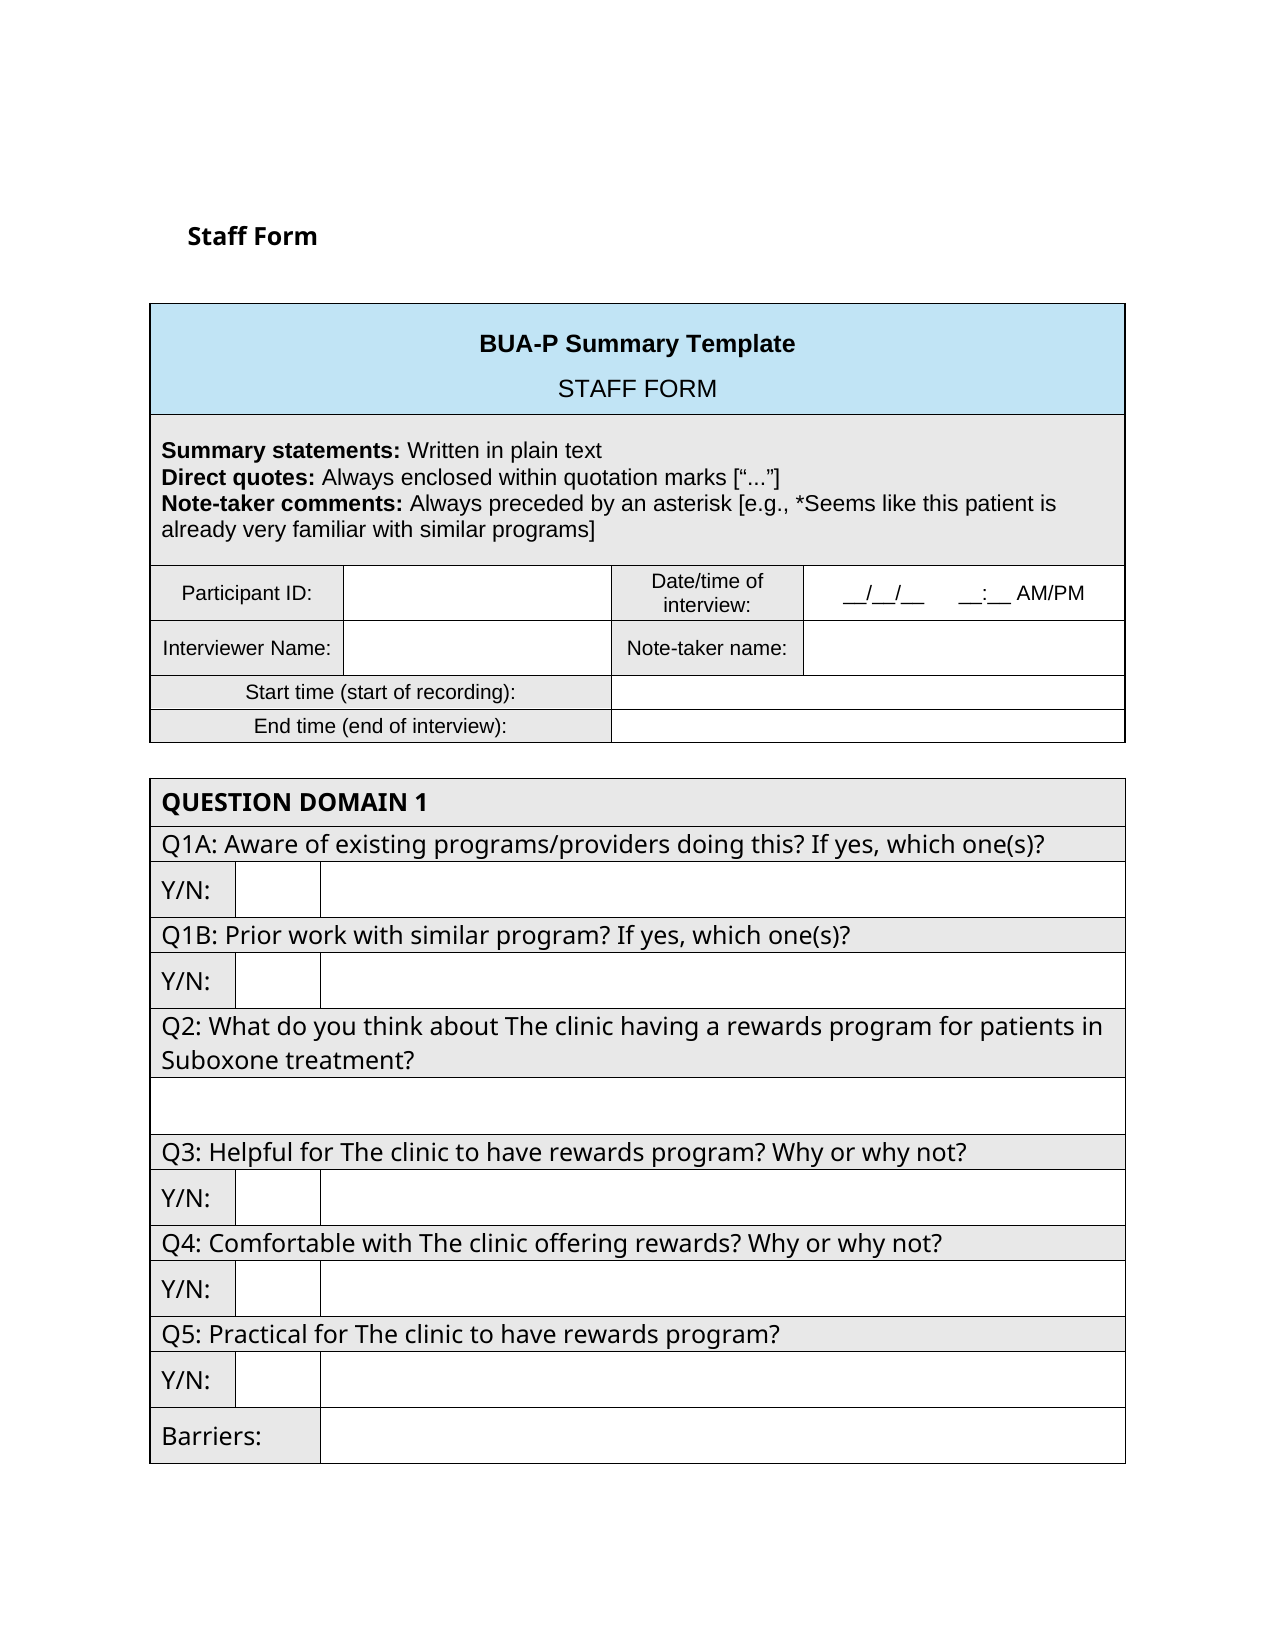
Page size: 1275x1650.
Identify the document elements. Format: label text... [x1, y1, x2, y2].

table_cell Y/N: [151, 1261, 235, 1316]
table_cell [344, 566, 611, 620]
table_cell Note-taker name: [612, 621, 803, 675]
table_cell [321, 1352, 1125, 1407]
table_cell [236, 1261, 320, 1316]
table_cell Interviewer Name: [151, 621, 343, 675]
table_cell Q1B: Prior work with similar program? If yes, which one(s)? [151, 918, 1125, 952]
table_cell End time (end of interview): [151, 710, 611, 742]
table_cell Q3: Helpful for The clinic to have rewards program? Why or why not? [151, 1135, 1125, 1169]
table_cell Q4: Comfortable with The clinic offering rewards? Why or why not? [151, 1226, 1125, 1260]
table_cell __/__/__ __:__ AM/PM [804, 566, 1124, 620]
table_cell Y/N: [151, 953, 235, 1008]
table_cell [612, 710, 1124, 742]
table_cell Q5: Practical for The clinic to have rewards program? [151, 1317, 1125, 1351]
table_cell Summary statements: Written in plain text Direct quotes: Always enclosed within quotation marks [“...”] Note-taker comments: Always preceded by an asterisk [e.g., *Seems like this patient is already very familiar with similar programs] [151, 415, 1124, 565]
table_cell Date/time of interview: [612, 566, 803, 620]
table_cell Start time (start of recording): [151, 676, 611, 708]
table_cell Y/N: [151, 1170, 235, 1225]
table_cell [236, 1170, 320, 1225]
table_cell [321, 1408, 1125, 1463]
table_cell Q2: What do you think about The clinic having a rewards program for patients in Suboxone treatment? [151, 1009, 1125, 1077]
table_cell [236, 1352, 320, 1407]
table_cell Barriers: [151, 1408, 320, 1463]
table_cell [236, 953, 320, 1008]
table_cell [321, 862, 1125, 917]
table_cell Q1A: Aware of existing programs/providers doing this? If yes, which one(s)? [151, 827, 1125, 861]
table_cell [151, 1078, 1125, 1134]
table_cell [344, 621, 611, 675]
table_header BUA-P Summary Template STAFF FORM [151, 304, 1124, 414]
table_cell Participant ID: [151, 566, 343, 620]
table_cell [321, 953, 1125, 1008]
table_cell Y/N: [151, 862, 235, 917]
table_header QUESTION DOMAIN 1 [151, 779, 1125, 826]
table_cell [804, 621, 1124, 675]
table_cell [321, 1261, 1125, 1316]
table_cell [612, 676, 1124, 708]
table_cell Y/N: [151, 1352, 235, 1407]
table_cell [236, 862, 320, 917]
text Staff Form [187, 218, 1125, 252]
table_cell [321, 1170, 1125, 1225]
